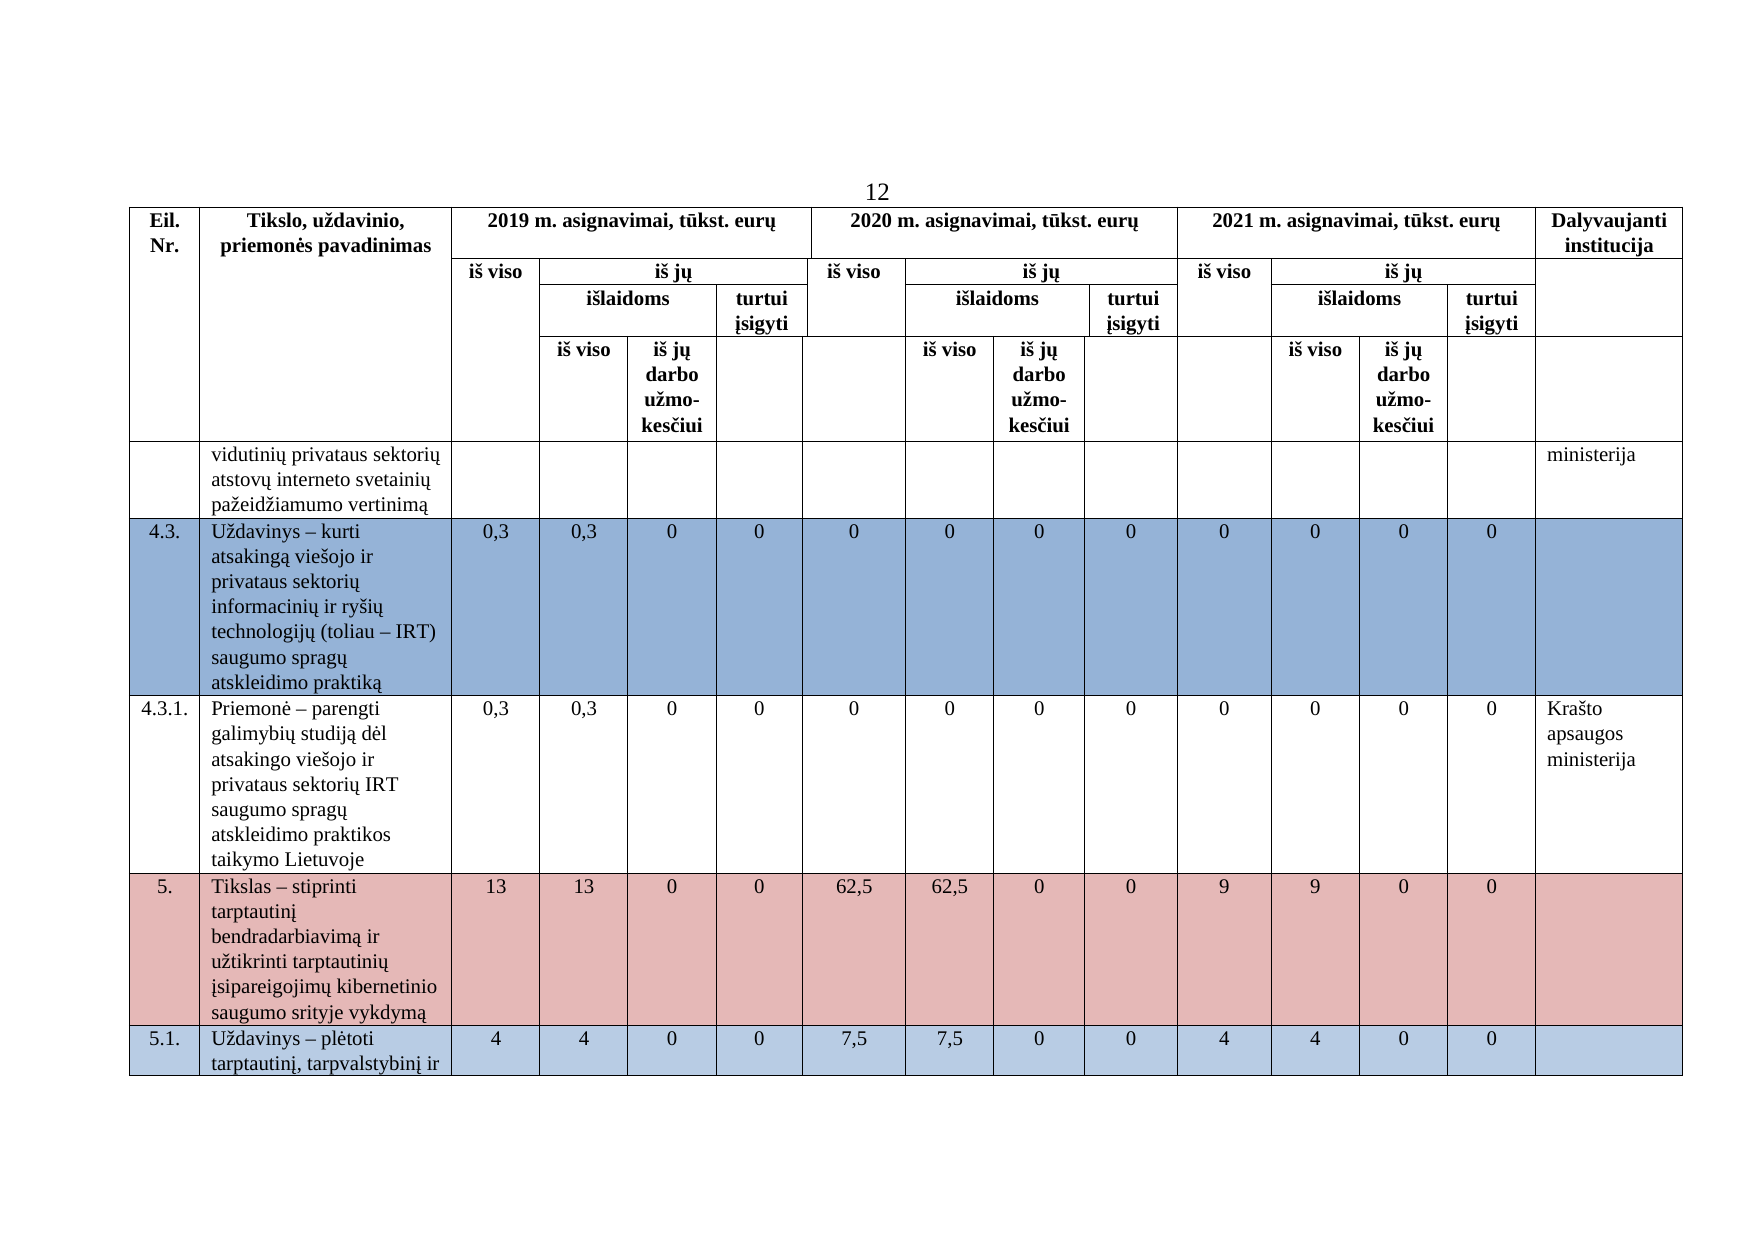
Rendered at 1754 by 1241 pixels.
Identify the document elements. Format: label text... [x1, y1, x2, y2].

table_cell 0 [628, 696, 716, 873]
table_cell iš jų [1272, 259, 1535, 284]
table_cell 0,3 [452, 519, 539, 695]
table_cell 7,5 [803, 1026, 905, 1075]
table_cell [130, 442, 199, 518]
table_cell [540, 442, 627, 518]
table_cell [717, 442, 802, 518]
table_cell 0 [1360, 696, 1447, 873]
table_cell 0 [994, 696, 1084, 873]
table_cell [803, 337, 905, 441]
table_cell 0 [1360, 1026, 1447, 1075]
table_cell 0 [1085, 1026, 1177, 1075]
table_cell iš jų darbo užmo-kesčiui [1360, 337, 1447, 441]
table_cell Tikslas – stiprinti tarptautinį bendradarbiavimą ir užtikrinti tarptautinių įsipareigojimų kibernetinio saugumo srityje vykdymą [200, 874, 451, 1025]
table_cell 0 [1448, 1026, 1535, 1075]
table_cell 0 [628, 1026, 716, 1075]
table_cell 0 [994, 874, 1084, 1025]
table_cell 4 [1178, 1026, 1271, 1075]
table_cell 0 [1178, 519, 1271, 695]
table_cell 0 [994, 519, 1084, 695]
table_cell išlaidoms [540, 285, 716, 336]
table_cell iš viso [906, 337, 993, 441]
table_cell Uždavinys – kurti atsakingą viešojo ir privataus sektorių informacinių ir ryšių technologijų (toliau – IRT) saugumo spragų atskleidimo praktiką [200, 519, 451, 695]
table_cell 0 [628, 874, 716, 1025]
table_cell [1085, 337, 1177, 441]
table_cell [1536, 874, 1682, 1025]
table_header 2019 m. asignavimai, tūkst. eurų [452, 208, 811, 258]
table_cell turtui įsigyti [717, 285, 807, 336]
table_header 2020 m. asignavimai, tūkst. eurų [812, 208, 1177, 258]
table_cell [628, 442, 716, 518]
table_cell 5. [130, 874, 199, 1025]
table_cell Priemonė – parengti galimybių studiją dėl atsakingo viešojo ir privataus sektorių IRT saugumo spragų atskleidimo praktikos taikymo Lietuvoje [200, 696, 451, 873]
table_cell 0 [803, 519, 905, 695]
table_header Dalyvaujanti institucija [1536, 208, 1682, 258]
table_cell 62,5 [906, 874, 993, 1025]
table_cell [1360, 442, 1447, 518]
table_cell [452, 442, 539, 518]
table_cell 0 [1360, 874, 1447, 1025]
table_cell 0 [1085, 696, 1177, 873]
table_cell 0 [1085, 874, 1177, 1025]
table_cell [1178, 337, 1271, 441]
table_cell Uždavinys – plėtoti tarptautinį, tarpvalstybinį ir [200, 1026, 451, 1075]
table_cell [1085, 442, 1177, 518]
table_cell [906, 442, 993, 518]
table_cell 0 [717, 1026, 802, 1075]
table_cell 0 [1448, 696, 1535, 873]
table_cell iš jų [540, 259, 807, 284]
table_cell 0 [1272, 696, 1359, 873]
table_cell 0,3 [540, 696, 627, 873]
table_cell išlaidoms [906, 285, 1089, 336]
table_cell 0 [994, 1026, 1084, 1075]
table_cell 0 [628, 519, 716, 695]
table_cell [803, 442, 905, 518]
table_cell 4.3.1. [130, 696, 199, 873]
table_cell 4 [1272, 1026, 1359, 1075]
table_cell 0,3 [452, 696, 539, 873]
table_cell 62,5 [803, 874, 905, 1025]
table_cell 4.3. [130, 519, 199, 695]
table_cell vidutinių privataus sektorių atstovų interneto svetainių pažeidžiamumo vertinimą [200, 442, 451, 518]
table_cell 4 [540, 1026, 627, 1075]
table_cell Krašto apsaugos ministerija [1536, 696, 1682, 873]
table_cell [1536, 337, 1682, 441]
table_cell 0 [1448, 874, 1535, 1025]
table_cell iš viso [540, 337, 627, 441]
table_cell 13 [540, 874, 627, 1025]
table_cell 7,5 [906, 1026, 993, 1075]
table_cell 0 [717, 874, 802, 1025]
table_cell 0 [1085, 519, 1177, 695]
table_cell 9 [1272, 874, 1359, 1025]
table_cell 0 [906, 696, 993, 873]
table_cell iš viso [1178, 259, 1271, 336]
table_cell 13 [452, 874, 539, 1025]
table_cell 0 [1360, 519, 1447, 695]
table_cell 0 [717, 696, 802, 873]
table_cell [717, 337, 802, 441]
table_header Eil. Nr. [130, 208, 199, 441]
table_cell iš jų darbo užmo-kesčiui [994, 337, 1084, 441]
table_cell [1448, 337, 1535, 441]
table_cell iš jų darbo užmo-kesčiui [628, 337, 716, 441]
table_cell iš viso [1272, 337, 1359, 441]
table_cell 0,3 [540, 519, 627, 695]
table_cell 9 [1178, 874, 1271, 1025]
table_cell ministerija [1536, 442, 1682, 518]
table_cell turtui įsigyti [1448, 285, 1535, 336]
table_cell iš viso [808, 259, 905, 336]
table_header 2021 m. asignavimai, tūkst. eurų [1178, 208, 1535, 258]
table_cell 4 [452, 1026, 539, 1075]
table_cell 0 [1448, 519, 1535, 695]
table_cell 0 [1272, 519, 1359, 695]
table_cell 0 [717, 519, 802, 695]
table_cell [1448, 442, 1535, 518]
table_cell [1272, 442, 1359, 518]
table_cell [994, 442, 1084, 518]
table_cell iš jų [906, 259, 1177, 284]
table_header Tikslo, uždavinio, priemonės pavadinimas [200, 208, 451, 441]
table_cell 0 [1178, 696, 1271, 873]
table_cell [1536, 259, 1682, 336]
table_cell turtui įsigyti [1090, 285, 1177, 336]
table_cell 0 [906, 519, 993, 695]
table_cell išlaidoms [1272, 285, 1447, 336]
table_cell iš viso [452, 259, 539, 441]
table_cell 0 [803, 696, 905, 873]
table_cell 5.1. [130, 1026, 199, 1075]
table_cell [1536, 519, 1682, 695]
table_cell [1178, 442, 1271, 518]
table_cell [1536, 1026, 1682, 1075]
